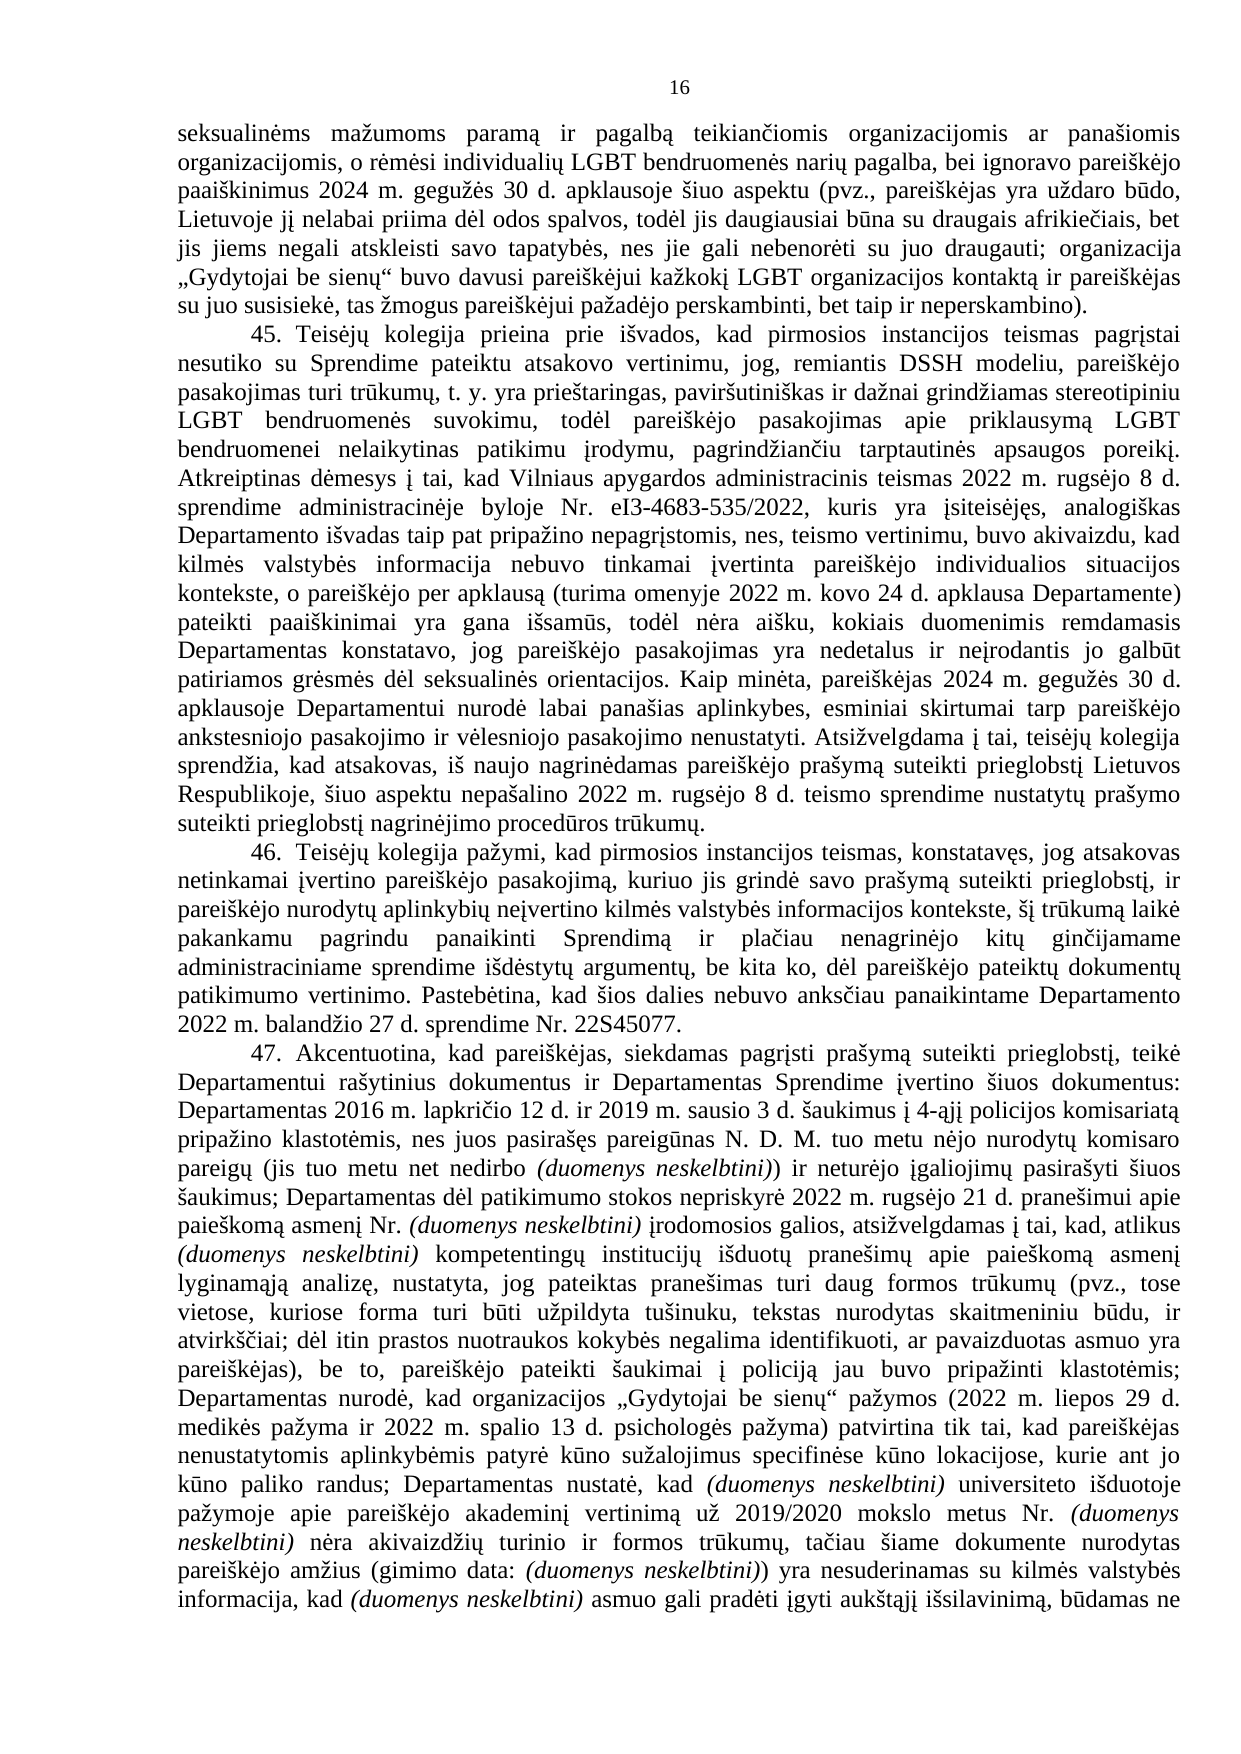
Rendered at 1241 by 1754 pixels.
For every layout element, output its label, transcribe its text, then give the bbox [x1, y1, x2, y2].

text 46. Teisėjų kolegija pažymi, kad pirmosios instancijos teismas, konstatavęs, jog atsakovas netinkamai įvertino pareiškėjo pasakojimą, kuriuo jis grindė savo prašymą suteikti prieglobstį, ir pareiškėjo nurodytų aplinkybių neįvertino kilmės valstybės informacijos kontekste, šį trūkumą laikė pakankamu pagrindu panaikinti Sprendimą ir plačiau nenagrinėjo kitų ginčijamame administraciniame sprendime išdėstytų argumentų, be kita ko, dėl pareiškėjo pateiktų dokumentų patikimumo vertinimo. Pastebėtina, kad šios dalies nebuvo anksčiau panaikintame Departamento 2022 m. balandžio 27 d. sprendime Nr. 22S45077. [177, 837, 1181, 1038]
text 45. Teisėjų kolegija prieina prie išvados, kad pirmosios instancijos teismas pagrįstai nesutiko su Sprendime pateiktu atsakovo vertinimu, jog, remiantis DSSH modeliu, pareiškėjo pasakojimas turi trūkumų, t. y. yra prieštaringas, paviršutiniškas ir dažnai grindžiamas stereotipiniu LGBT bendruomenės suvokimu, todėl pareiškėjo pasakojimas apie priklausymą LGBT bendruomenei nelaikytinas patikimu įrodymu, pagrindžiančiu tarptautinės apsaugos poreikį. Atkreiptinas dėmesys į tai, kad Vilniaus apygardos administracinis teismas 2022 m. rugsėjo 8 d. sprendime administracinėje byloje Nr. eI3-4683-535/2022, kuris yra įsiteisėjęs, analogiškas Departamento išvadas taip pat pripažino nepagrįstomis, nes, teismo vertinimu, buvo akivaizdu, kad kilmės valstybės informacija nebuvo tinkamai įvertinta pareiškėjo individualios situacijos kontekste, o pareiškėjo per apklausą (turima omenyje 2022 m. kovo 24 d. apklausa Departamente) pateikti paaiškinimai yra gana išsamūs, todėl nėra aišku, kokiais duomenimis remdamasis Departamentas konstatavo, jog pareiškėjo pasakojimas yra nedetalus ir neįrodantis jo galbūt patiriamos grėsmės dėl seksualinės orientacijos. Kaip minėta, pareiškėjas 2024 m. gegužės 30 d. apklausoje Departamentui nurodė labai panašias aplinkybes, esminiai skirtumai tarp pareiškėjo ankstesniojo pasakojimo ir vėlesniojo pasakojimo nenustatyti. Atsižvelgdama į tai, teisėjų kolegija sprendžia, kad atsakovas, iš naujo nagrinėdamas pareiškėjo prašymą suteikti prieglobstį Lietuvos Respublikoje, šiuo aspektu nepašalino 2022 m. rugsėjo 8 d. teismo sprendime nustatytų prašymo suteikti prieglobstį nagrinėjimo procedūros trūkumų. [177, 319, 1181, 837]
text seksualinėms mažumoms paramą ir pagalbą teikiančiomis organizacijomis ar panašiomis organizacijomis, o rėmėsi individualių LGBT bendruomenės narių pagalba, bei ignoravo pareiškėjo paaiškinimus 2024 m. gegužės 30 d. apklausoje šiuo aspektu (pvz., pareiškėjas yra uždaro būdo, Lietuvoje jį nelabai priima dėl odos spalvos, todėl jis daugiausiai būna su draugais afrikiečiais, bet jis jiems negali atskleisti savo tapatybės, nes jie gali nebenorėti su juo draugauti; organizacija „Gydytojai be sienų“ buvo davusi pareiškėjui kažkokį LGBT organizacijos kontaktą ir pareiškėjas su juo susisiekė, tas žmogus pareiškėjui pažadėjo perskambinti, bet taip ir neperskambino). [177, 118, 1181, 319]
text 47. Akcentuotina, kad pareiškėjas, siekdamas pagrįsti prašymą suteikti prieglobstį, teikė Departamentui rašytinius dokumentus ir Departamentas Sprendime įvertino šiuos dokumentus: Departamentas 2016 m. lapkričio 12 d. ir 2019 m. sausio 3 d. šaukimus į 4-ąjį policijos komisariatą pripažino klastotėmis, nes juos pasirašęs pareigūnas N. D. M. tuo metu nėjo nurodytų komisaro pareigų (jis tuo metu net nedirbo (duomenys neskelbtini)) ir neturėjo įgaliojimų pasirašyti šiuos šaukimus; Departamentas dėl patikimumo stokos nepriskyrė 2022 m. rugsėjo 21 d. pranešimui apie paieškomą asmenį Nr. (duomenys neskelbtini) įrodomosios galios, atsižvelgdamas į tai, kad, atlikus (duomenys neskelbtini) kompetentingų institucijų išduotų pranešimų apie paieškomą asmenį lyginamąją analizę, nustatyta, jog pateiktas pranešimas turi daug formos trūkumų (pvz., tose vietose, kuriose forma turi būti užpildyta tušinuku, tekstas nurodytas skaitmeniniu būdu, ir atvirkščiai; dėl itin prastos nuotraukos kokybės negalima identifikuoti, ar pavaizduotas asmuo yra pareiškėjas), be to, pareiškėjo pateikti šaukimai į policiją jau buvo pripažinti klastotėmis; Departamentas nurodė, kad organizacijos „Gydytojai be sienų“ pažymos (2022 m. liepos 29 d. medikės pažyma ir 2022 m. spalio 13 d. psichologės pažyma) patvirtina tik tai, kad pareiškėjas nenustatytomis aplinkybėmis patyrė kūno sužalojimus specifinėse kūno lokacijose, kurie ant jo kūno paliko randus; Departamentas nustatė, kad (duomenys neskelbtini) universiteto išduotoje pažymoje apie pareiškėjo akademinį vertinimą už 2019/2020 mokslo metus Nr. (duomenys neskelbtini) nėra akivaizdžių turinio ir formos trūkumų, tačiau šiame dokumente nurodytas pareiškėjo amžius (gimimo data: (duomenys neskelbtini)) yra nesuderinamas su kilmės valstybės informacija, kad (duomenys neskelbtini) asmuo gali pradėti įgyti aukštąjį išsilavinimą, būdamas ne [177, 1038, 1181, 1613]
